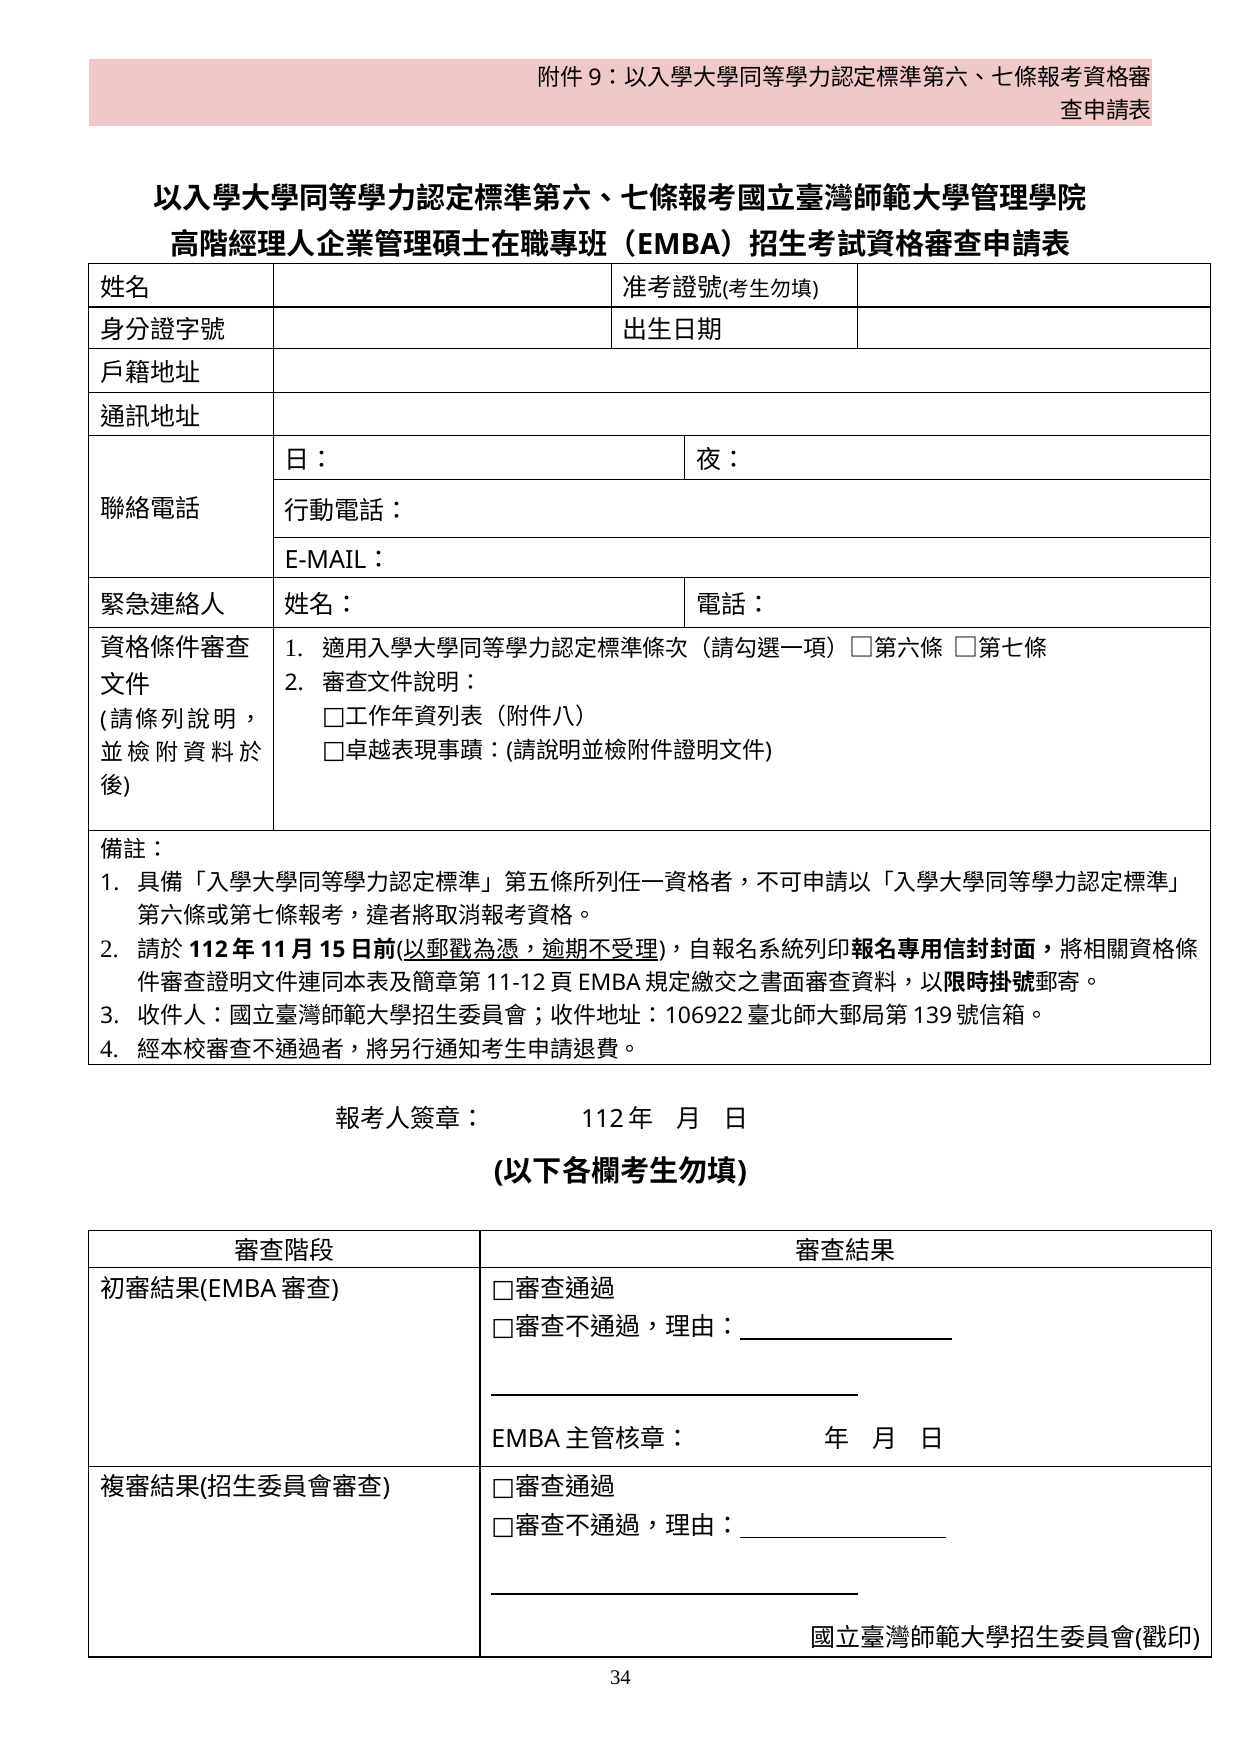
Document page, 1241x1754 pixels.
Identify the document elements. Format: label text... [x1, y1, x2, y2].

table_cell □審查通過 □審查不通過，理由： EMBA主管核章： 年 月 日 [481, 1268, 1211, 1466]
table_cell [274, 308, 611, 348]
text (以下各欄考生勿填) [89, 1148, 1152, 1190]
table_cell 資格條件審查文件 (請條列說明，並檢附資料於後) [89, 628, 273, 829]
text 報考人簽章： 112年 月 日 [89, 1099, 1152, 1135]
table_cell 電話： [685, 578, 1210, 627]
table_header 審查階段 [89, 1231, 479, 1267]
table_header [274, 264, 611, 306]
table_cell 緊急連絡人 [89, 578, 273, 627]
table_cell □審查通過 □審查不通過，理由： 國立臺灣師範大學招生委員會(戳印) [481, 1467, 1211, 1656]
table_header 姓名 [89, 264, 273, 306]
table_cell [274, 349, 1210, 392]
table_cell 身分證字號 [89, 308, 273, 348]
table_cell E-MAIL： [274, 538, 1210, 577]
table_cell 通訊地址 [89, 393, 273, 435]
table_cell 複審結果(招生委員會審查) [89, 1467, 479, 1656]
table_cell 備註： 具備「入學大學同等學力認定標準」第五條所列任一資格者，不可申請以「入學大學同等學力認定標準」第六條或第七條報考，違者將取消報考資格。 請於112年11月15日前(以郵戳為憑，逾期不受理)，自報名系統列印報名專用信封封面，將相關資格條件審查證明文件連同本表及簡章第11-12頁EMBA規定繳交之書面審查資料，以限時掛號郵寄。 收件人：國立臺灣師範大學招生委員會；收件地址：106922臺北師大郵局第139號信箱。 經本校審查不通過者，將另行通知考生申請退費。 [89, 831, 1210, 1064]
table_cell 適用入學大學同等學力認定標準條次（請勾選一項）□第六條 □第七條 審查文件說明： □工作年資列表（附件八） □卓越表現事蹟：(請說明並檢附件證明文件) [274, 628, 1210, 829]
table_cell 戶籍地址 [89, 349, 273, 392]
table_cell 姓名： [274, 578, 684, 627]
table_header 審查結果 [481, 1231, 1211, 1267]
table_cell 夜： [685, 436, 1210, 479]
table_cell 初審結果(EMBA審查) [89, 1268, 479, 1466]
table_cell [858, 308, 1210, 348]
text 高階經理人企業管理碩士在職專班（EMBA）招生考試資格審查申請表 [89, 217, 1152, 263]
text 以入學大學同等學力認定標準第六、七條報考國立臺灣師範大學管理學院 [89, 171, 1152, 217]
table_cell 出生日期 [612, 308, 857, 348]
table_header [858, 264, 1210, 306]
table_cell 日： [274, 436, 684, 479]
table_header 准考證號(考生勿填) [612, 264, 857, 306]
table_cell 行動電話： [274, 480, 1210, 537]
table_cell 聯絡電話 [89, 436, 273, 577]
table_cell [274, 393, 1210, 435]
